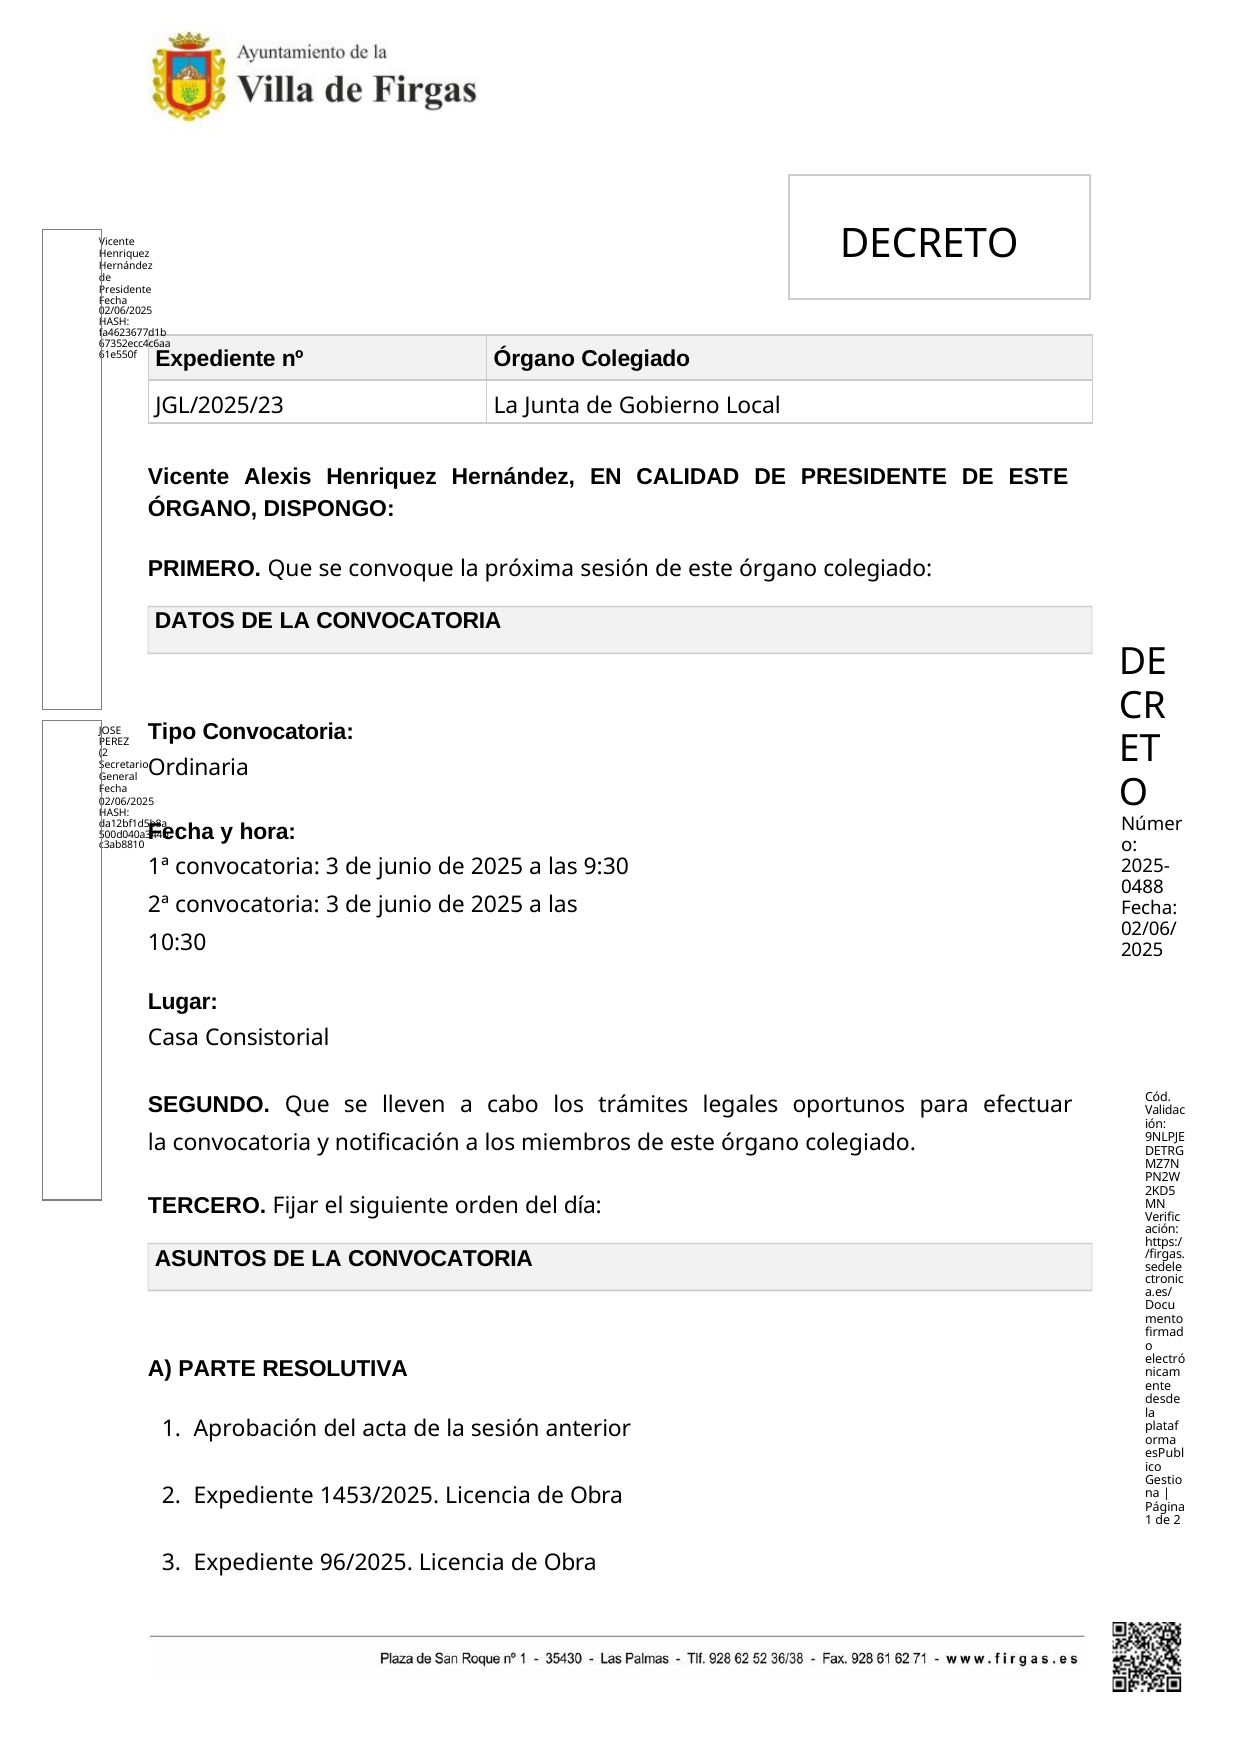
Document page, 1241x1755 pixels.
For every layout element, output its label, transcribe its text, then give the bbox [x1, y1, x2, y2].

text TERCERO. Fijar el siguiente orden del día: [148, 1189, 1093, 1220]
list PARTE RESOLUTIVA [148, 1355, 1093, 1381]
table_header Expediente nº [149, 336, 486, 379]
subtitle Tipo Convocatoria: [148, 718, 1093, 744]
table_cell La Junta de Gobierno Local [487, 381, 1092, 422]
subtitle Fecha y hora: [148, 818, 1093, 844]
subtitle Lugar: [148, 988, 1093, 1015]
table_header Órgano Colegiado [487, 336, 1092, 379]
subtitle Vicente Alexis Henriquez Hernández, EN CALIDAD DE PRESIDENTE DE ESTE ÓRGANO, DISPONGO: [148, 463, 1093, 522]
text Documento firmado electrónicamente desde la plataforma esPublico Gestiona | Página 1 de 2 [1145, 1299, 1186, 1527]
list Aprobación del acta de la sesión anterior [162, 1412, 1093, 1443]
text DECRETO [839, 214, 1089, 269]
text Ordinaria [148, 751, 1093, 782]
list Expediente 1453/2025. Licencia de Obra [162, 1479, 1093, 1510]
text SEGUNDO. Que se lleven a cabo los trámites legales oportunos para efectuar la convocatoria y notificación a los miembros de este órgano colegiado. [148, 1088, 1093, 1157]
text Casa Consistorial [148, 1021, 1093, 1052]
text Verificación: https://firgas.sedelectronica.es/ [1145, 1211, 1186, 1299]
table_cell JGL/2025/23 [149, 381, 486, 422]
text Cód. Validación: 9NLPJEDETRGMZ7NPN2W2KD5MN [1145, 1091, 1186, 1211]
text DECRETO [1119, 640, 1185, 814]
list Expediente 96/2025. Licencia de Obra [162, 1546, 1093, 1577]
text Número: 2025-0488 Fecha: 02/06/2025 [1121, 814, 1185, 961]
text 1ª convocatoria: 3 de junio de 2025 a las 9:30 2ª convocatoria: 3 de junio de 2025 a las 10:30 [148, 850, 631, 957]
text PRIMERO. Que se convoque la próxima sesión de este órgano colegiado: [148, 552, 1093, 583]
